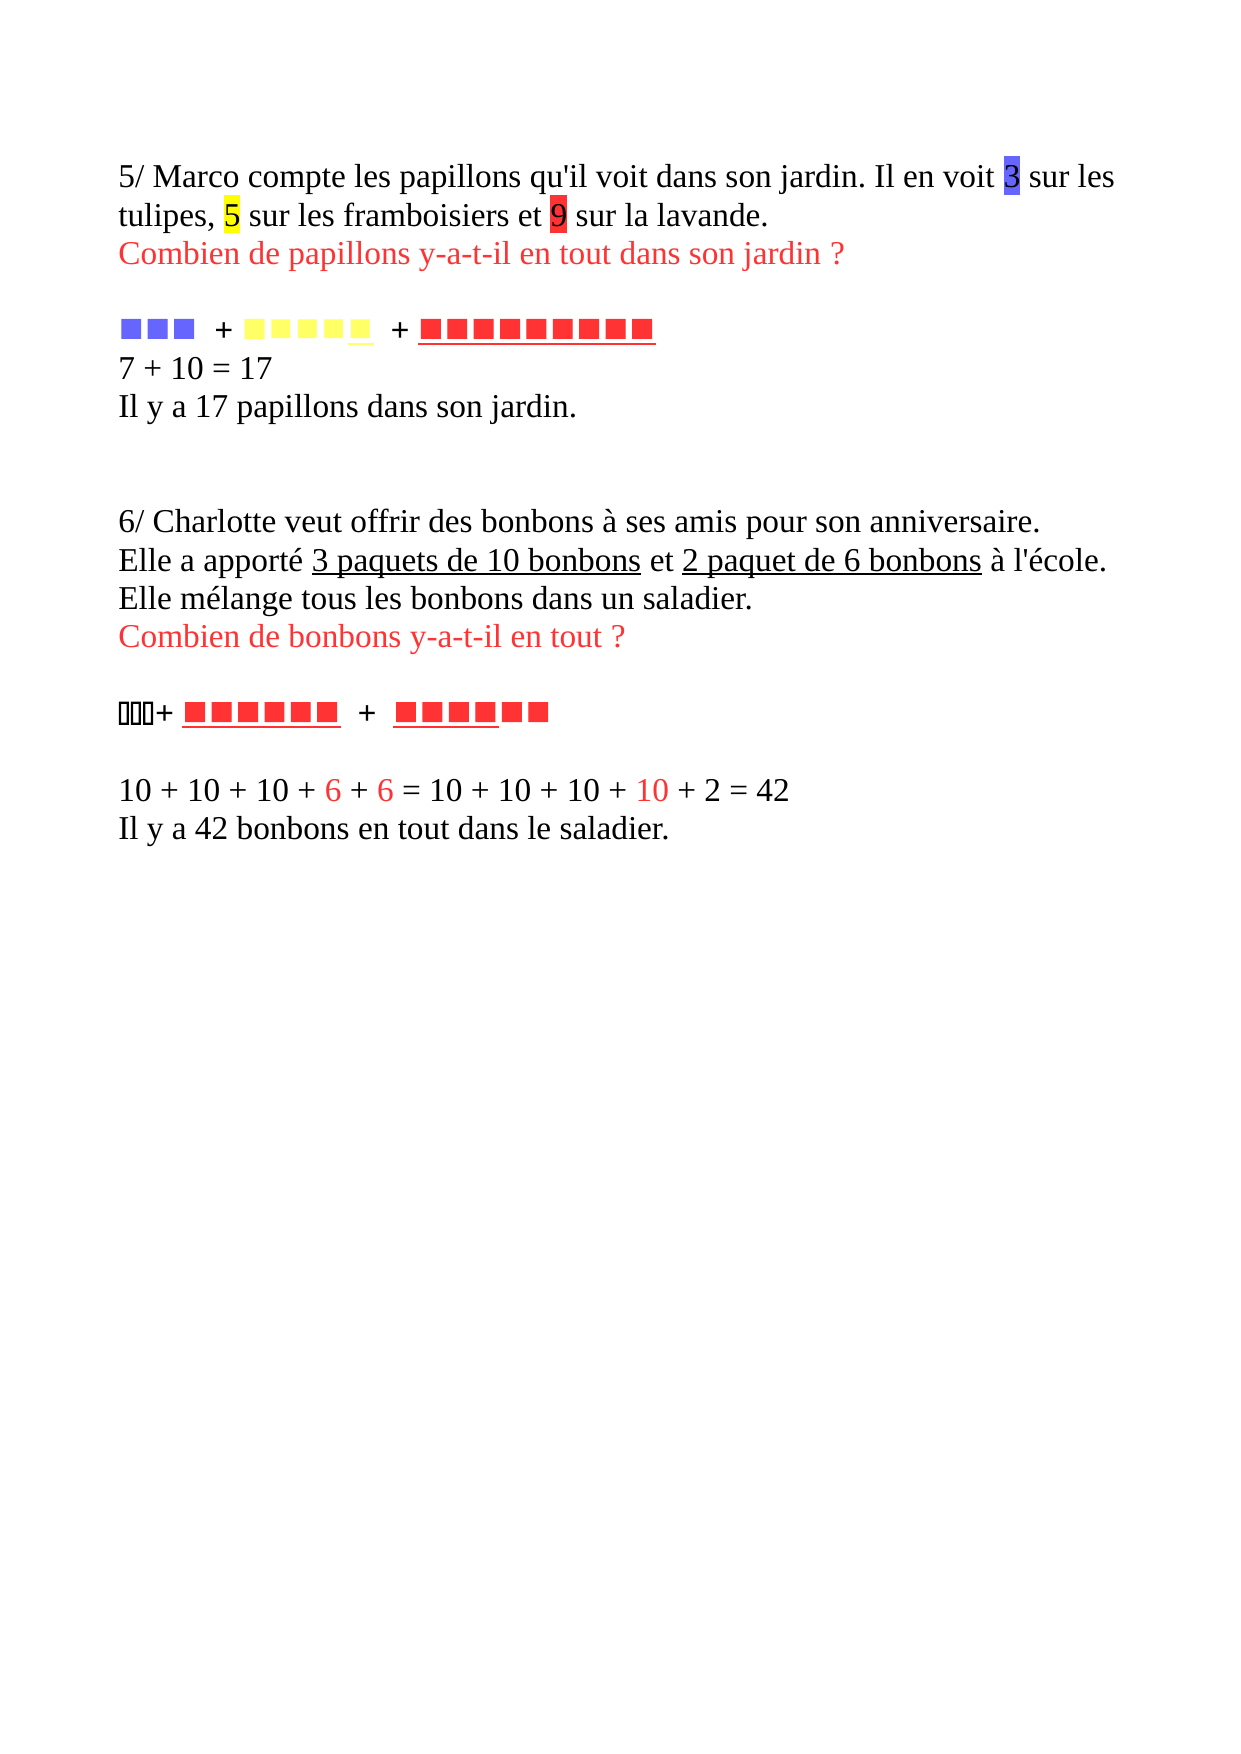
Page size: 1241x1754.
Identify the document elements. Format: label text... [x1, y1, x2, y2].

text Combien de papillons y-a-t-il en tout dans son jardin ? [118, 233, 1122, 271]
text Elle a apporté 3 paquets de 10 bonbons et 2 paquet de 6 bonbons à l'école. Elle mélange tous les bonbons dans un saladier. [118, 540, 1122, 616]
text Il y a 42 bonbons en tout dans le saladier. [118, 808, 1122, 846]
text 5/ Marco compte les papillons qu'il voit dans son jardin. Il en voit 3 sur les tulipes, 5 sur les framboisiers et 9 sur la lavande. [118, 156, 1122, 233]
text 6/ Charlotte veut offrir des bonbons à ses amis pour son anniversaire. [118, 501, 1122, 540]
text Il y a 17 papillons dans son jardin. [118, 386, 1122, 425]
text 10 + 10 + 10 + 6 + 6 = 10 + 10 + 10 + 10 + 2 = 42 [118, 770, 1122, 808]
text  +  +  [118, 310, 1122, 348]
text +  +  [118, 693, 1122, 731]
text Combien de bonbons y-a-t-il en tout ? [118, 616, 1122, 655]
text 7 + 10 = 17 [118, 348, 1122, 386]
